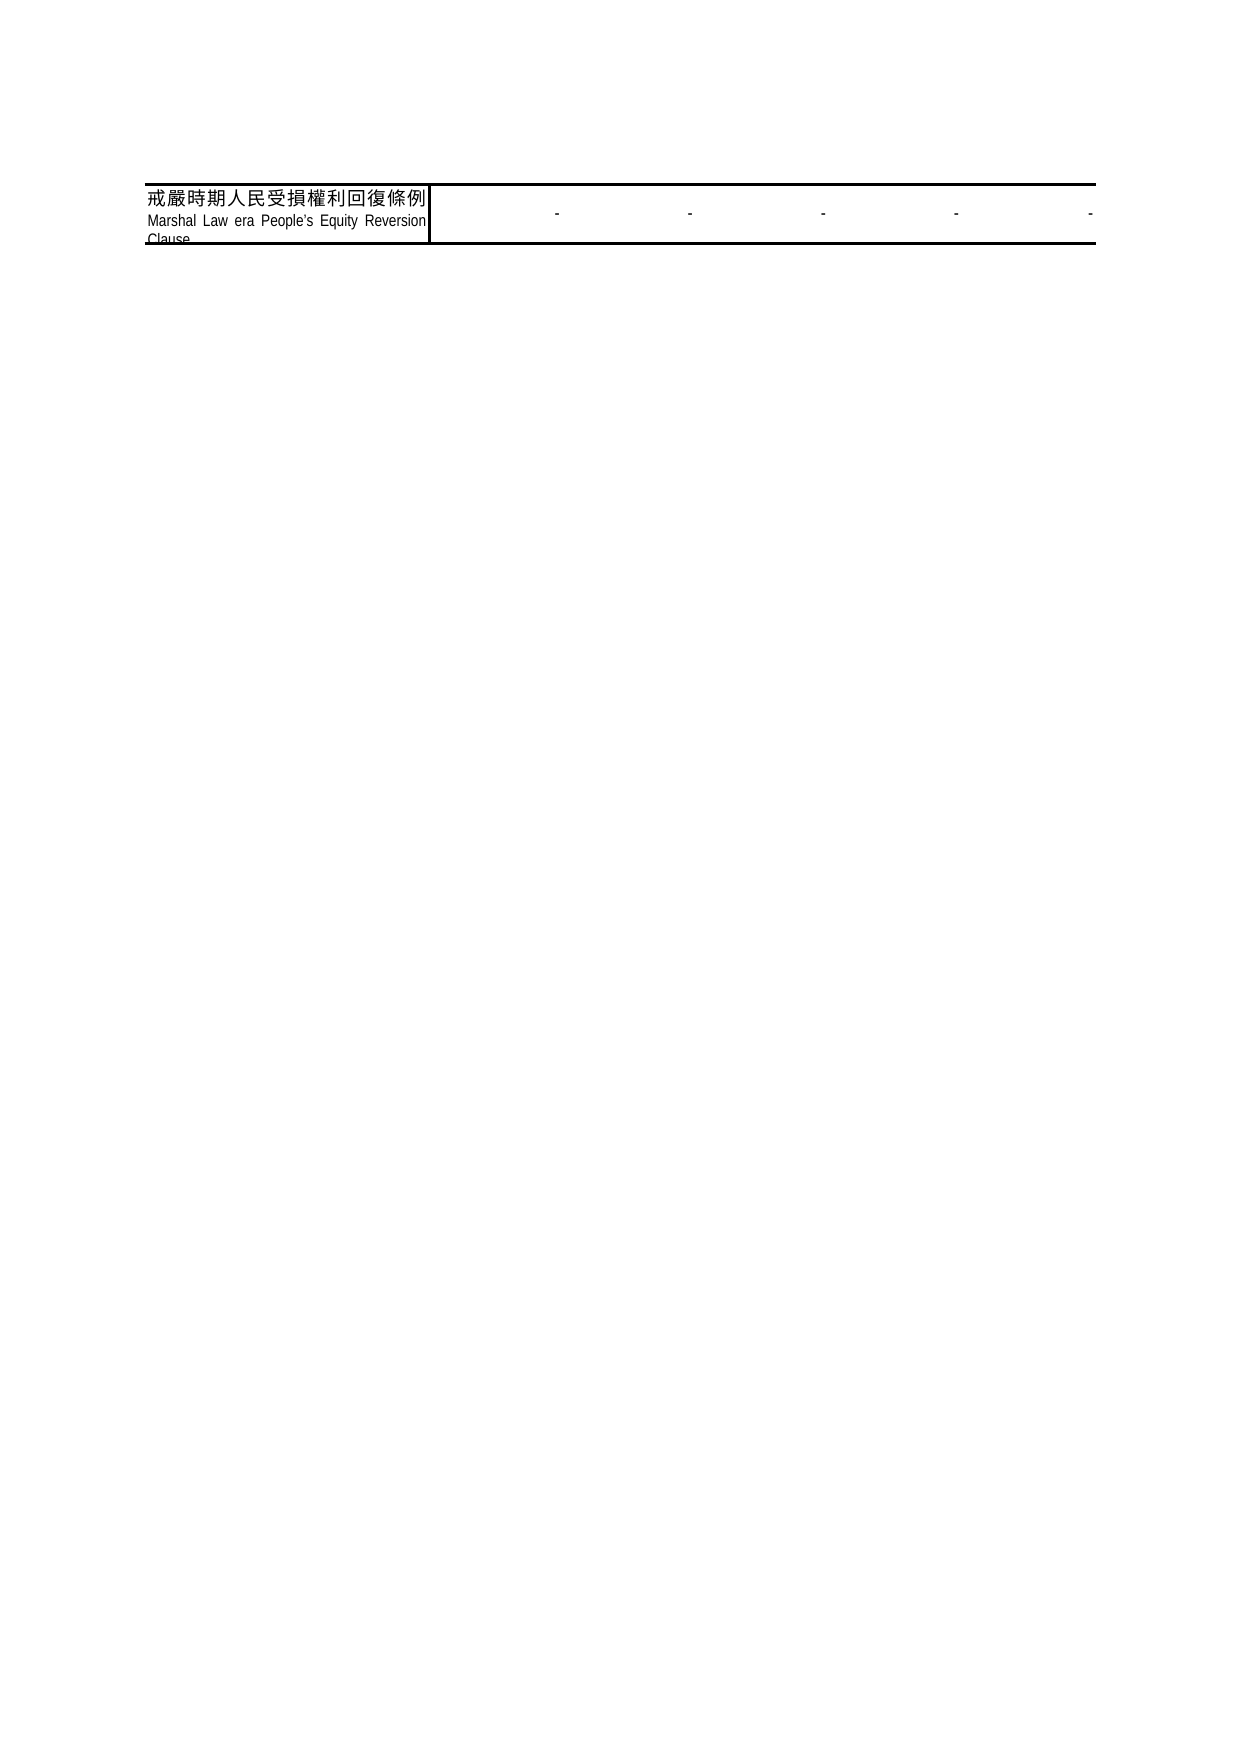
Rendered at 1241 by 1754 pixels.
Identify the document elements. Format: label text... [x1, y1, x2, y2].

table_cell - [695, 186, 828, 242]
table_cell 戒嚴時期人民受損權利回復條例 Marshal Law era People’s Equity Reversion Clause [145, 186, 428, 242]
table_cell - [829, 186, 962, 242]
table_cell - [962, 186, 1096, 242]
table_cell - [562, 186, 695, 242]
table_cell - [431, 186, 562, 242]
